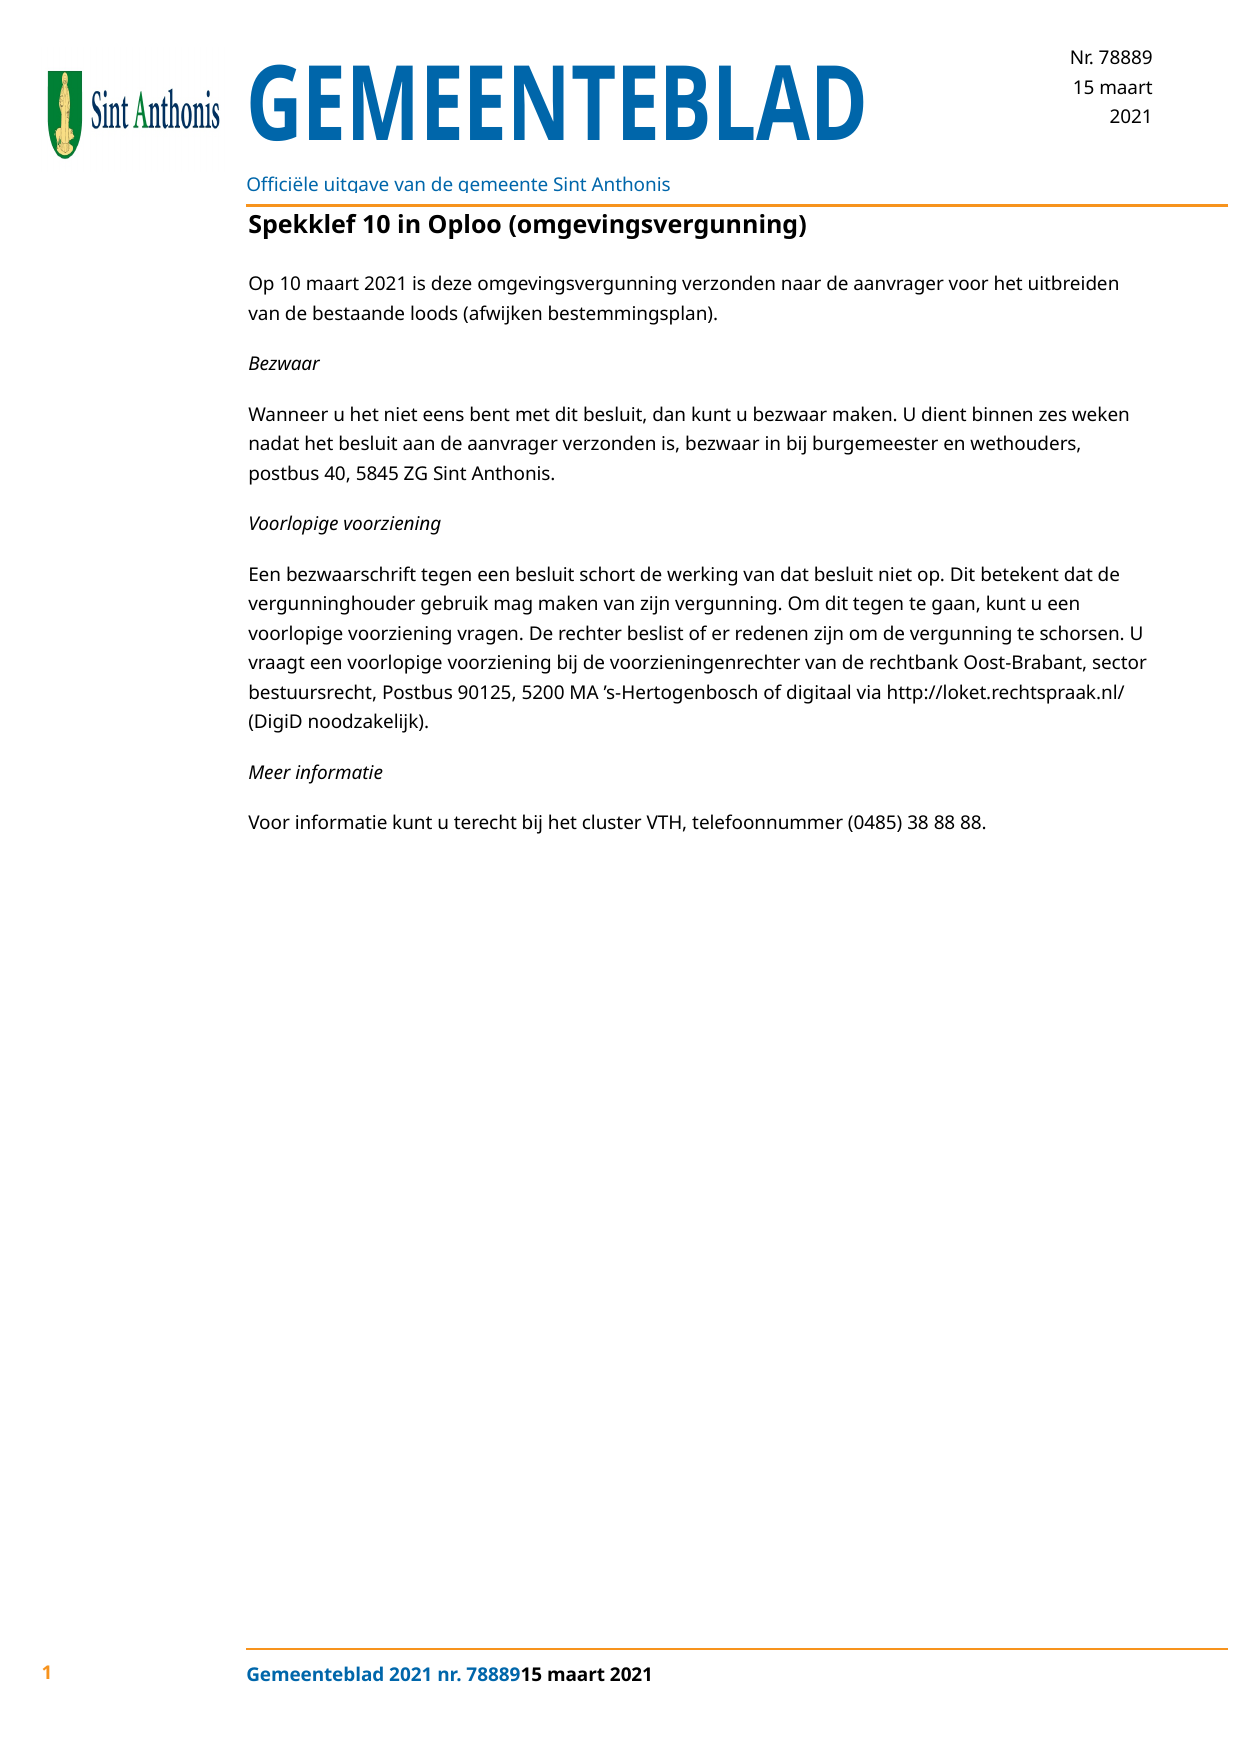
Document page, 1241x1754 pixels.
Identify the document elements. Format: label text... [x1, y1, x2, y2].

text Op 10 maart 2021 is deze omgevingsvergunning verzonden naar de aanvrager voor het uitbreiden van de bestaande loods (afwijken bestemmingsplan). [248, 270, 1152, 326]
text Meer informatie [248, 759, 1152, 785]
text Wanneer u het niet eens bent met dit besluit, dan kunt u bezwaar maken. U dient binnen zes weken nadat het besluit aan de aanvrager verzonden is, bezwaar in bij burgemeester en wethouders, postbus 40, 5845 ZG Sint Anthonis. [248, 401, 1152, 486]
text Voorlopige voorziening [248, 510, 1152, 536]
text Bezwaar [248, 350, 1152, 376]
text Een bezwaarschrift tegen een besluit schort de werking van dat besluit niet op. Dit betekent dat de vergunninghouder gebruik mag maken van zijn vergunning. Om dit tegen te gaan, kunt u een voorlopige voorziening vragen. De rechter beslist of er redenen zijn om de vergunning te schorsen. U vraagt een voorlopige voorziening bij de voorzieningenrechter van de rechtbank Oost-Brabant, sector bestuursrecht, Postbus 90125, 5200 MA ’s-Hertogenbosch of digitaal via http://loket.rechtspraak.nl/ (DigiD noodzakelijk). [248, 561, 1152, 734]
picture [41, 47, 231, 172]
text Voor informatie kunt u terecht bij het cluster VTH, telefoonnummer (0485) 38 88 88. [248, 809, 1152, 835]
text Spekklef 10 in Oploo (omgevingsvergunning) [248, 207, 1152, 241]
